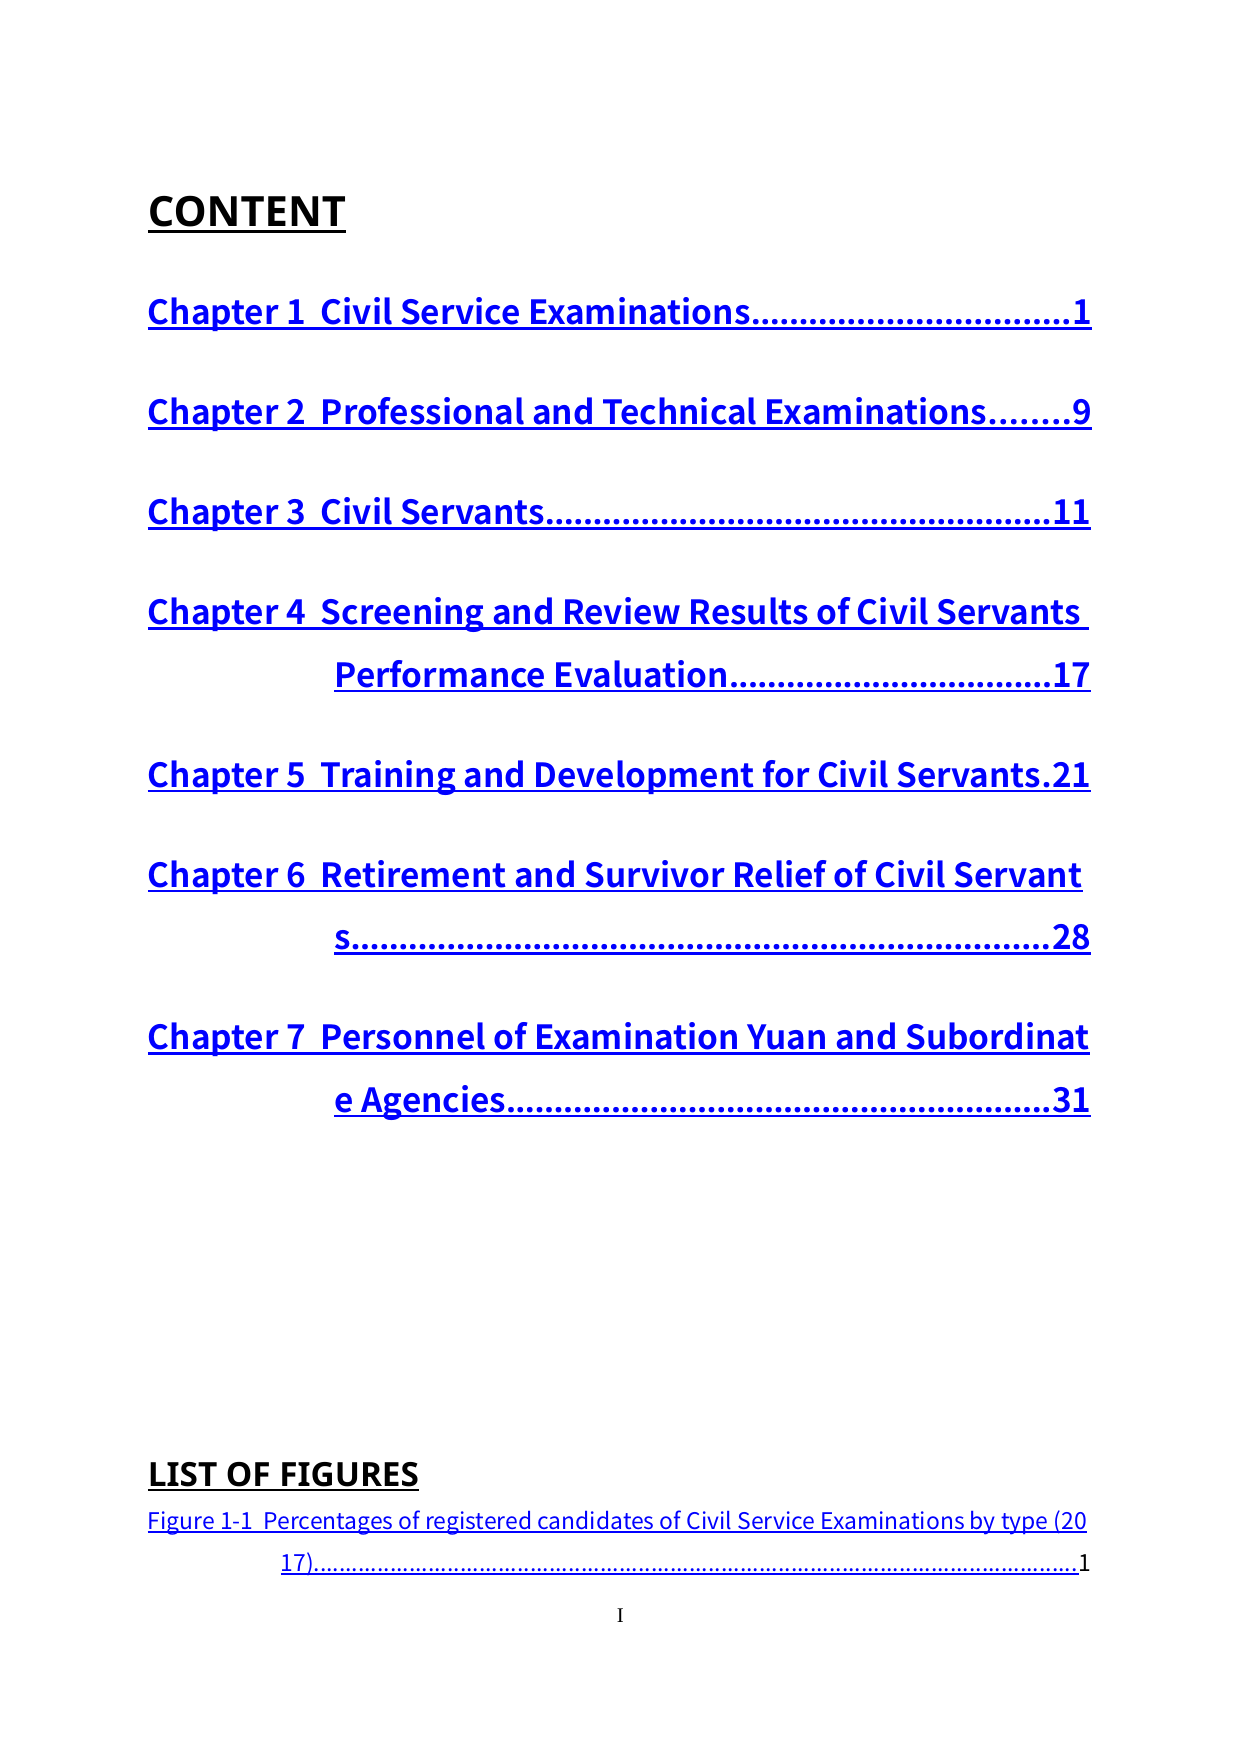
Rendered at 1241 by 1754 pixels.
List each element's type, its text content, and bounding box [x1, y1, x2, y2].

text Chapter 6 Retirement and Survivor Relief of Civil Servants 28 [148, 837, 1092, 962]
text Chapter 3 Civil Servants 11 [148, 475, 1092, 537]
text Chapter 5 Training and Development for Civil Servants 21 [148, 737, 1092, 800]
text [148, 430, 1092, 437]
text LIST OF FIGURES [148, 1451, 1092, 1496]
text Chapter 4 Screening and Review Results of Civil Servants Performance Evaluation 17 [148, 575, 1092, 700]
text Chapter 2 Professional and Technical Examinations 9 [148, 375, 1092, 427]
text Chapter 7 Personnel of Examination Yuan and Subordinate Agencies 31 [148, 1000, 1092, 1125]
text Chapter 1 Civil Service Examinations 1 [148, 275, 1092, 327]
text Figure 1-1 Percentages of registered candidates of Civil Service Examinations by type (2017) 1 [148, 1496, 1092, 1579]
text [148, 330, 1092, 337]
text CONTENT [148, 185, 1092, 237]
